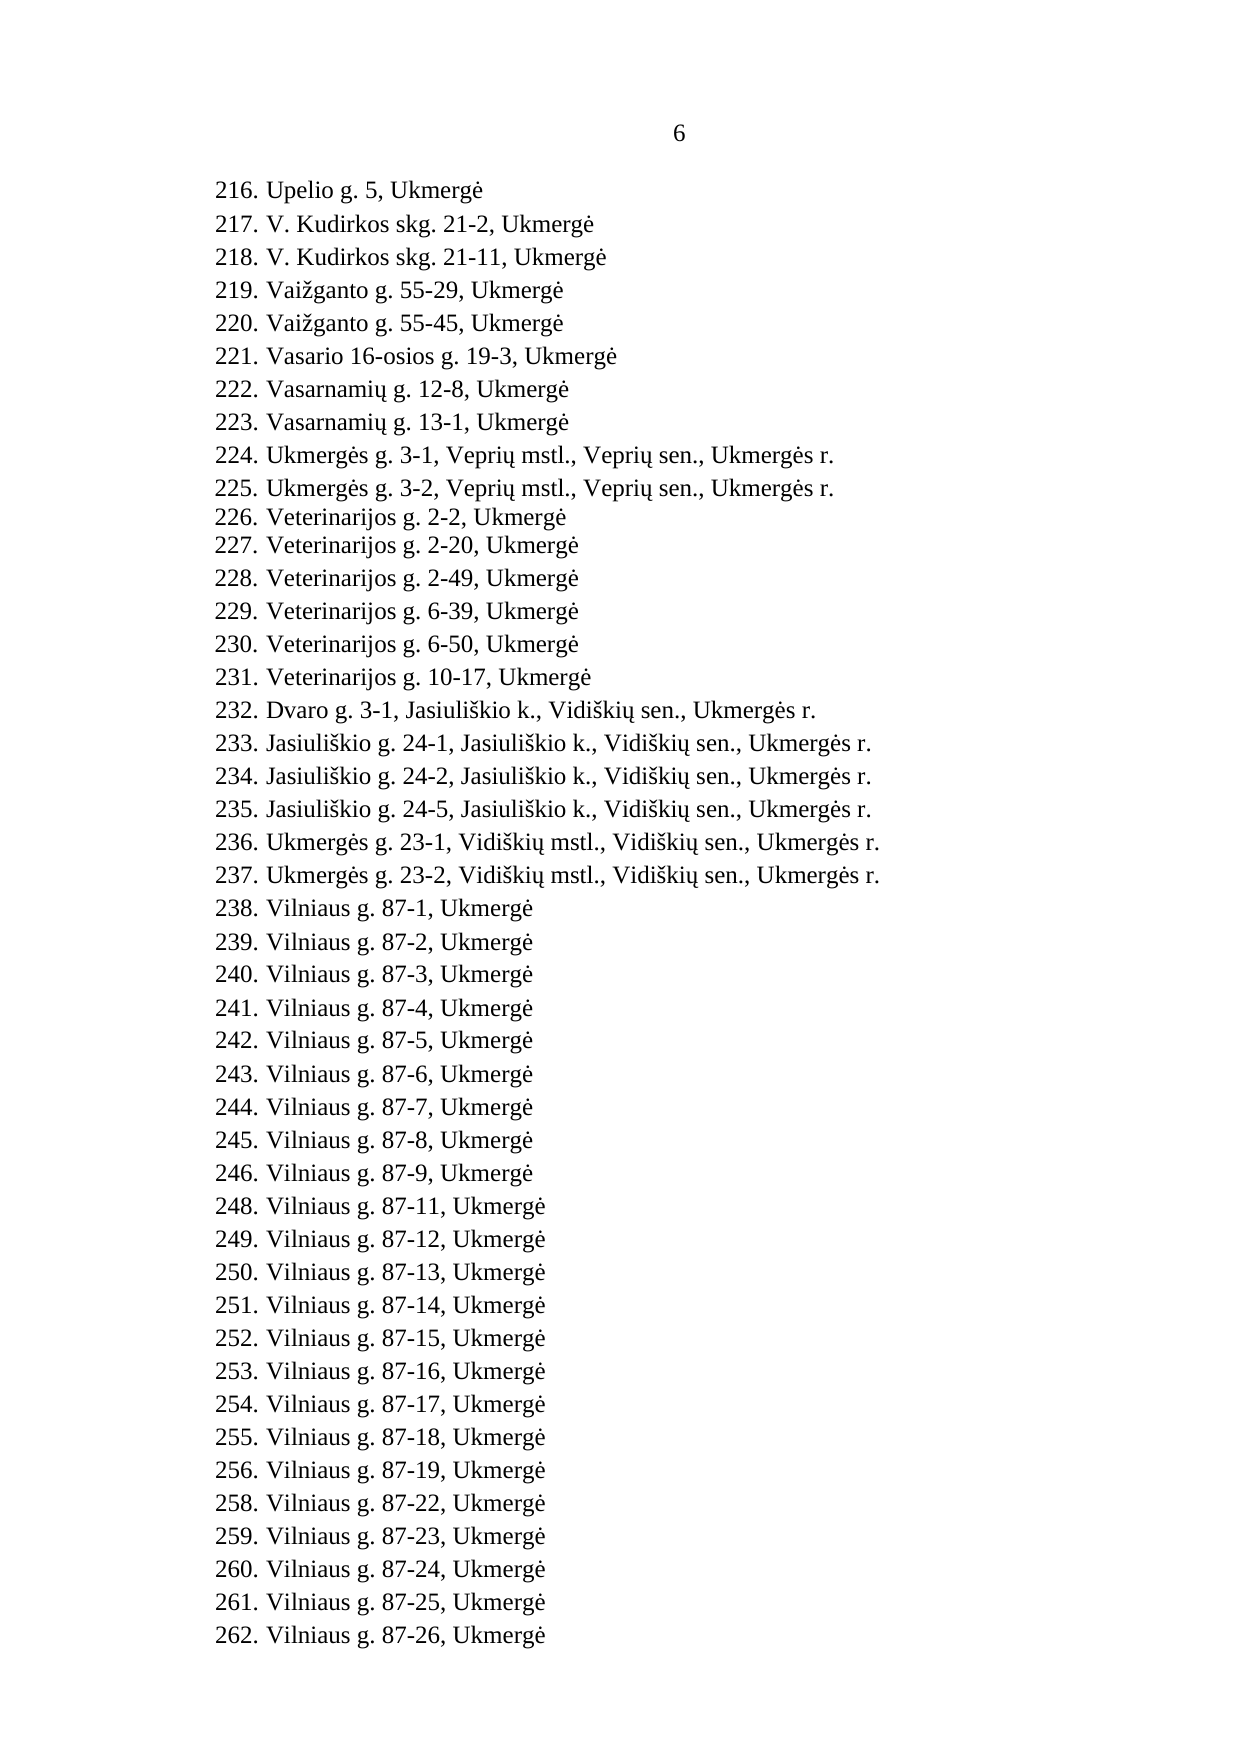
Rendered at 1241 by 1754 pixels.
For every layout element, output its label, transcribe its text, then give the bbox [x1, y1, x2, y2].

text 253. Vilniaus g. 87-16, Ukmergė [215, 1356, 1181, 1384]
text 224. Ukmergės g. 3-1, Veprių mstl., Veprių sen., Ukmergės r. [215, 440, 1181, 468]
text 255. Vilniaus g. 87-18, Ukmergė [215, 1422, 1181, 1451]
text 231. Veterinarijos g. 10-17, Ukmergė [215, 662, 1181, 691]
text 236. Ukmergės g. 23-1, Vidiškių mstl., Vidiškių sen., Ukmergės r. [215, 827, 1181, 856]
text 243. Vilniaus g. 87-6, Ukmergė [215, 1059, 1181, 1087]
text 251. Vilniaus g. 87-14, Ukmergė [215, 1290, 1181, 1318]
text 238. Vilniaus g. 87-1, Ukmergė [215, 893, 1181, 922]
text 226. Veterinarijos g. 2-2, Ukmergė [214, 502, 1181, 530]
text 260. Vilniaus g. 87-24, Ukmergė [215, 1554, 1181, 1583]
text 220. Vaižganto g. 55-45, Ukmergė [215, 308, 1181, 336]
text 242. Vilniaus g. 87-5, Ukmergė [215, 1026, 1181, 1054]
text 229. Veterinarijos g. 6-39, Ukmergė [214, 596, 1181, 625]
text 262. Vilniaus g. 87-26, Ukmergė [215, 1620, 1181, 1649]
text 221. Vasario 16-osios g. 19-3, Ukmergė [215, 341, 1181, 369]
text 250. Vilniaus g. 87-13, Ukmergė [215, 1257, 1181, 1286]
text 254. Vilniaus g. 87-17, Ukmergė [215, 1389, 1181, 1418]
text 237. Ukmergės g. 23-2, Vidiškių mstl., Vidiškių sen., Ukmergės r. [215, 861, 1181, 889]
text 219. Vaižganto g. 55-29, Ukmergė [215, 275, 1181, 303]
text 245. Vilniaus g. 87-8, Ukmergė [215, 1125, 1181, 1153]
text 252. Vilniaus g. 87-15, Ukmergė [215, 1323, 1181, 1352]
text 232. Dvaro g. 3-1, Jasiuliškio k., Vidiškių sen., Ukmergės r. [215, 695, 1181, 724]
text 230. Veterinarijos g. 6-50, Ukmergė [214, 629, 1181, 658]
text 249. Vilniaus g. 87-12, Ukmergė [215, 1224, 1181, 1252]
text 216. Upelio g. 5, Ukmergė [215, 176, 1181, 204]
text 256. Vilniaus g. 87-19, Ukmergė [215, 1455, 1181, 1484]
text 227. Veterinarijos g. 2-20, Ukmergė [214, 530, 1181, 559]
text 217. V. Kudirkos skg. 21-2, Ukmergė [215, 209, 1181, 237]
text 240. Vilniaus g. 87-3, Ukmergė [215, 959, 1181, 988]
text 223. Vasarnamių g. 13-1, Ukmergė [215, 407, 1181, 436]
text 225. Ukmergės g. 3-2, Veprių mstl., Veprių sen., Ukmergės r. [214, 473, 1181, 502]
text 239. Vilniaus g. 87-2, Ukmergė [215, 927, 1181, 955]
text 244. Vilniaus g. 87-7, Ukmergė [215, 1092, 1181, 1120]
text 234. Jasiuliškio g. 24-2, Jasiuliškio k., Vidiškių sen., Ukmergės r. [215, 761, 1181, 790]
text 248. Vilniaus g. 87-11, Ukmergė [215, 1191, 1181, 1219]
text 233. Jasiuliškio g. 24-1, Jasiuliškio k., Vidiškių sen., Ukmergės r. [215, 728, 1181, 757]
text 259. Vilniaus g. 87-23, Ukmergė [215, 1521, 1181, 1550]
text 228. Veterinarijos g. 2-49, Ukmergė [214, 563, 1181, 592]
text 246. Vilniaus g. 87-9, Ukmergė [215, 1158, 1181, 1186]
text 235. Jasiuliškio g. 24-5, Jasiuliškio k., Vidiškių sen., Ukmergės r. [215, 794, 1181, 823]
text 261. Vilniaus g. 87-25, Ukmergė [215, 1587, 1181, 1616]
text 218. V. Kudirkos skg. 21-11, Ukmergė [215, 242, 1181, 270]
text 222. Vasarnamių g. 12-8, Ukmergė [215, 374, 1181, 402]
text 258. Vilniaus g. 87-22, Ukmergė [215, 1488, 1181, 1517]
text 241. Vilniaus g. 87-4, Ukmergė [215, 993, 1181, 1021]
